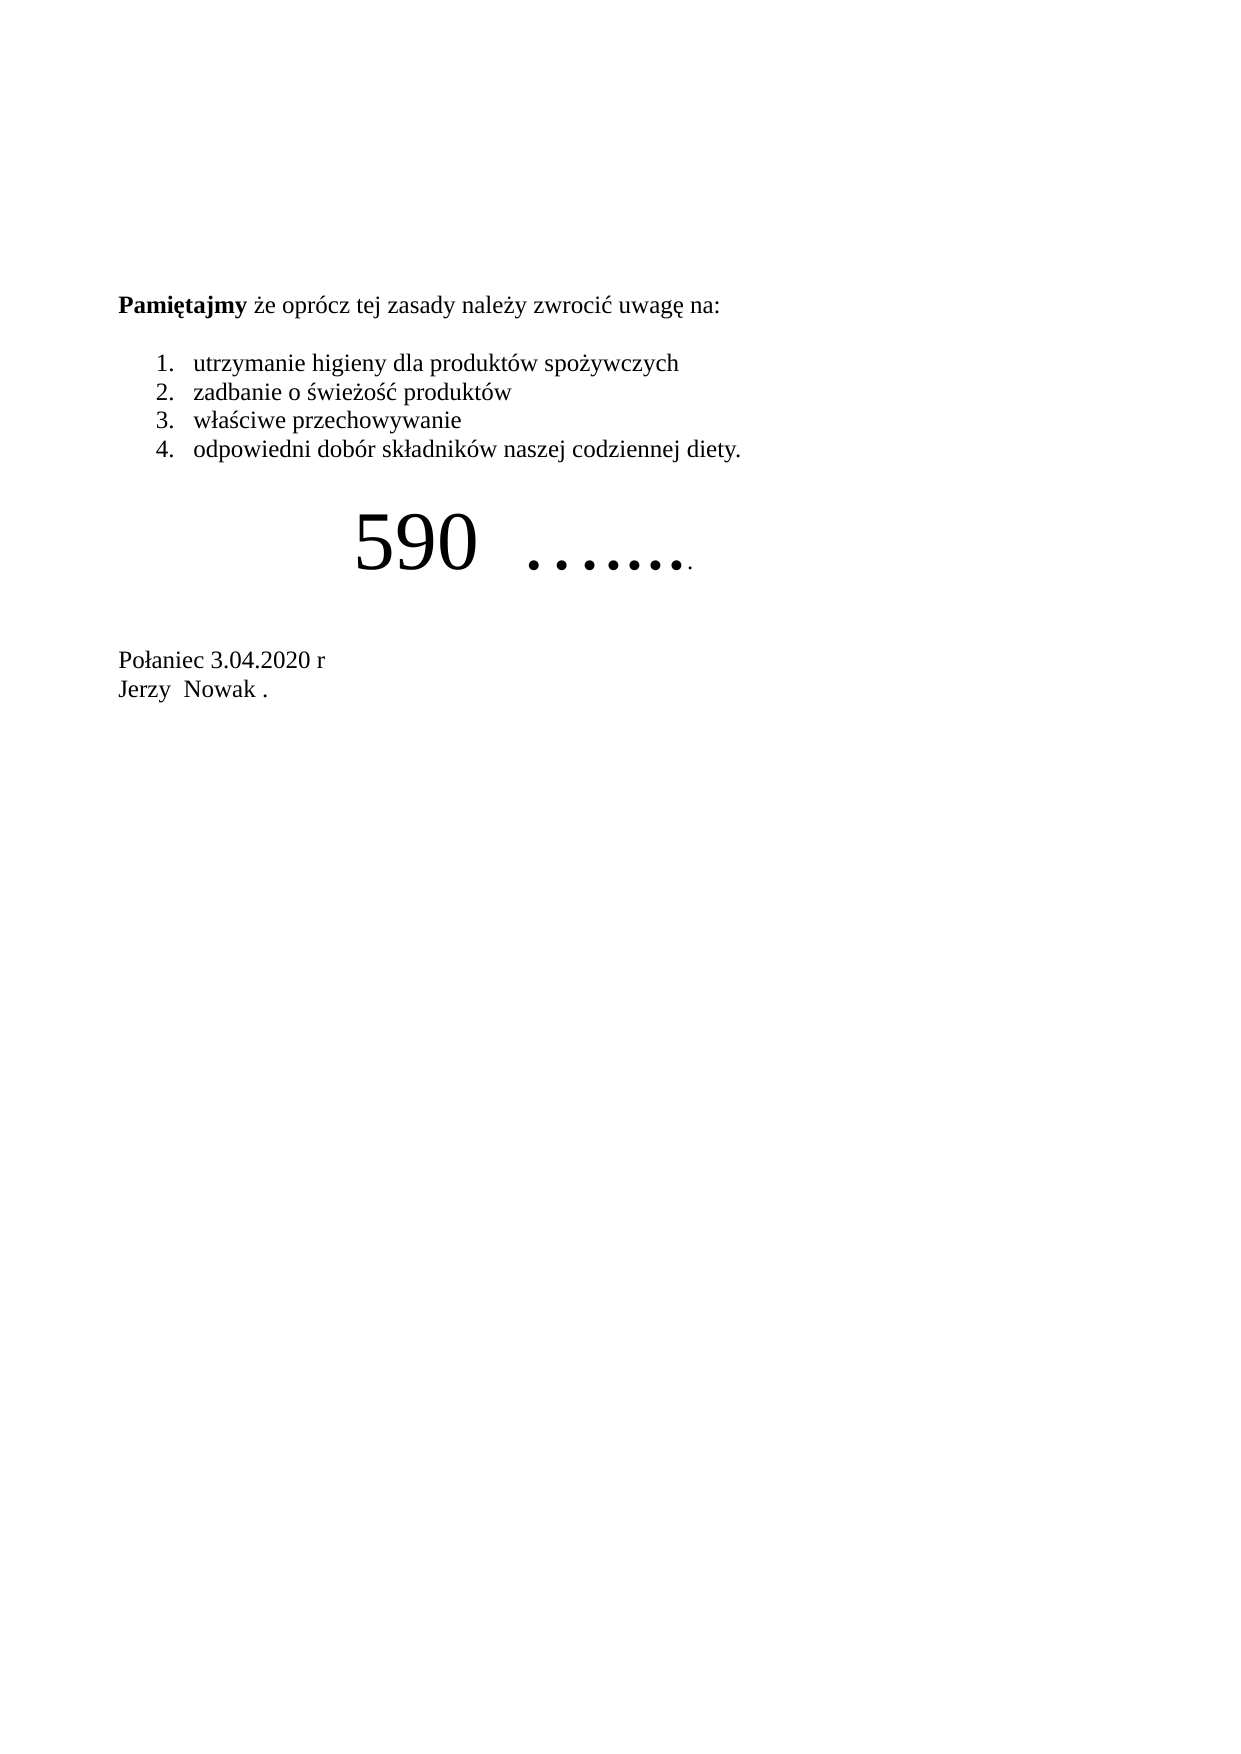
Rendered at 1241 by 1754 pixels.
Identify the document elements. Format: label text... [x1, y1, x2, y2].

list odpowiedni dobór składników naszej codziennej diety. [156, 434, 1122, 463]
text Jerzy Nowak . [118, 674, 1122, 703]
text 590 …..... [118, 492, 1122, 588]
list właściwe przechowywanie [156, 406, 1122, 434]
list utrzymanie higieny dla produktów spożywczych [156, 348, 1122, 377]
text Pamiętajmy że oprócz tej zasady należy zwrocić uwagę na: [118, 291, 1122, 319]
text Połaniec 3.04.2020 r [118, 645, 1122, 674]
list zadbanie o świeżość produktów [156, 377, 1122, 406]
